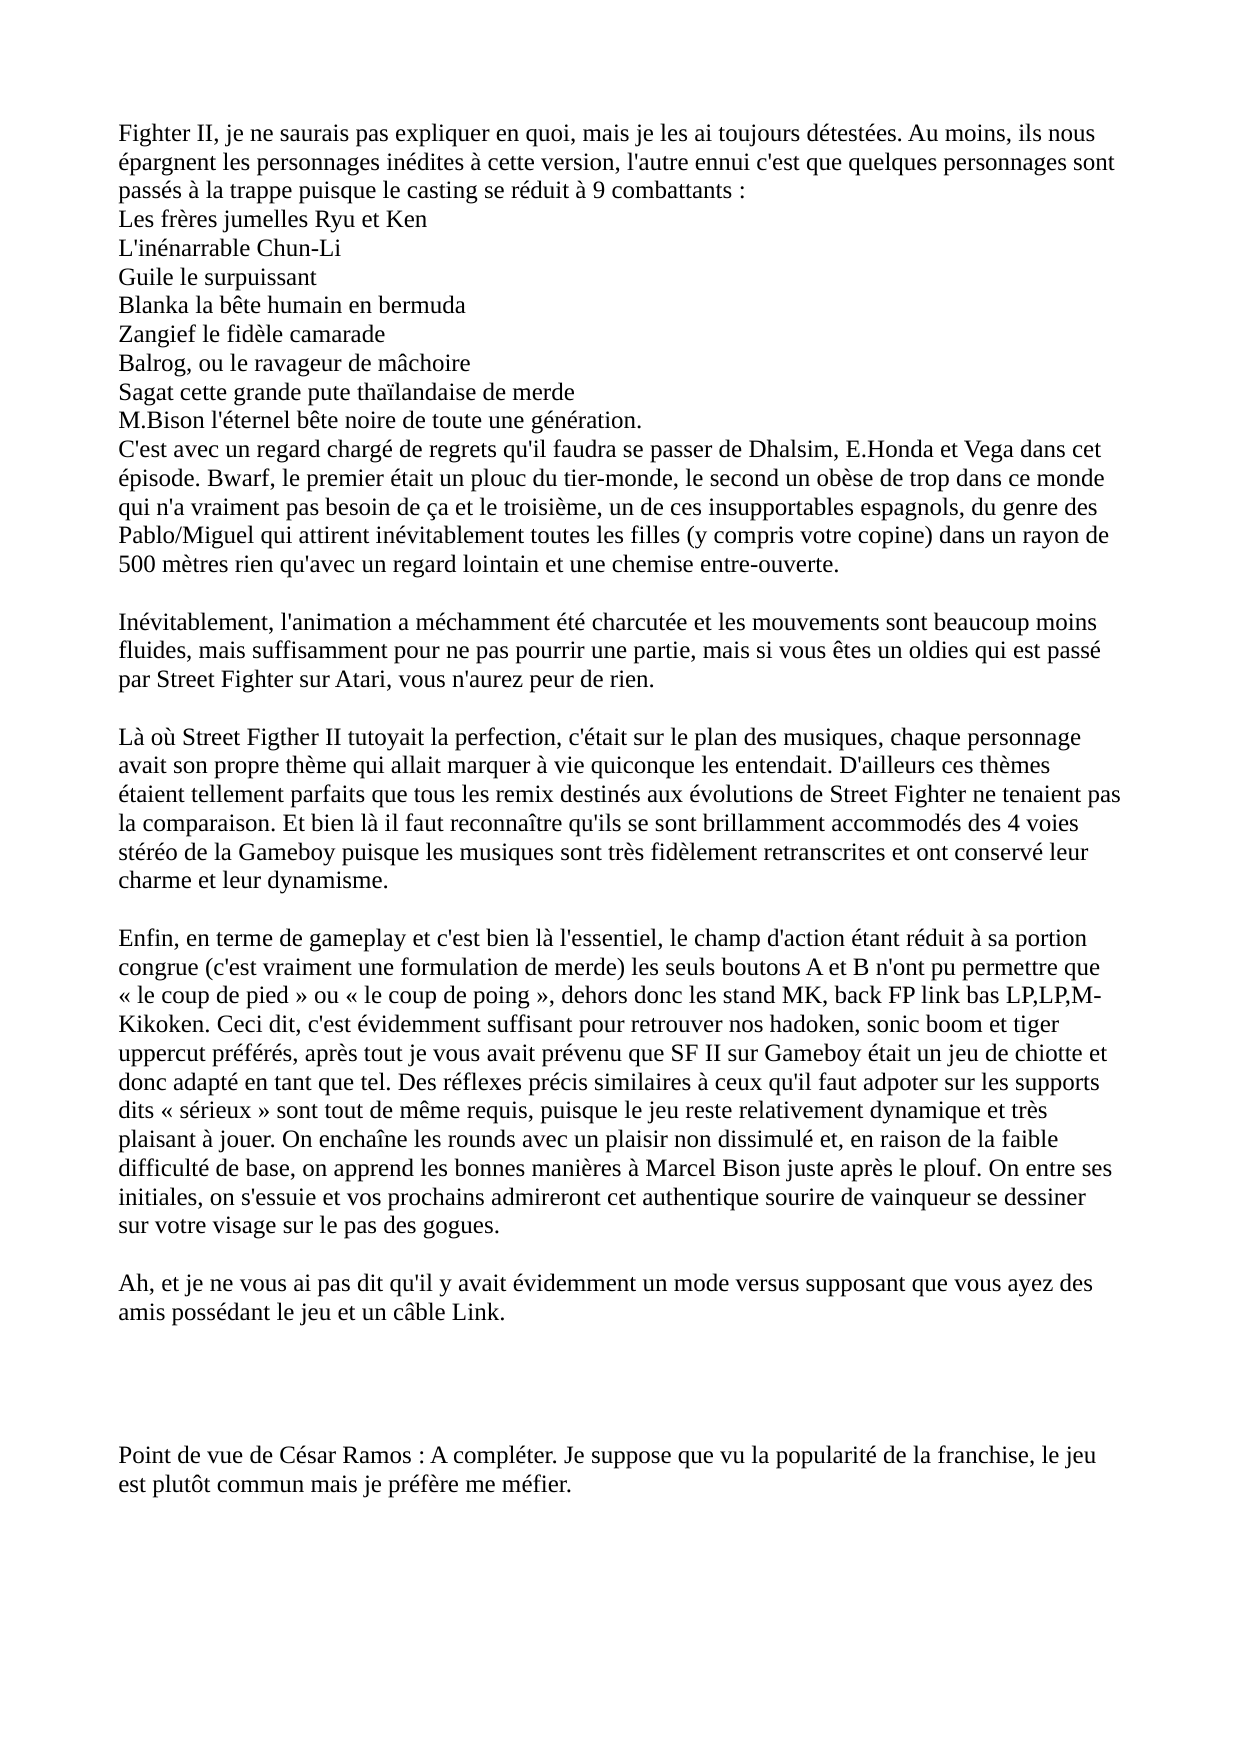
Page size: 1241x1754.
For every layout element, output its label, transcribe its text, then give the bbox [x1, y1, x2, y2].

text Inévitablement, l'animation a méchamment été charcutée et les mouvements sont beaucoup moins fluides, mais suffisamment pour ne pas pourrir une partie, mais si vous êtes un oldies qui est passé par Street Fighter sur Atari, vous n'aurez peur de rien. [118, 607, 1122, 693]
text L'inénarrable Chun-Li [118, 233, 1122, 262]
text Enfin, en terme de gameplay et c'est bien là l'essentiel, le champ d'action étant réduit à sa portion congrue (c'est vraiment une formulation de merde) les seuls boutons A et B n'ont pu permettre que « le coup de pied » ou « le coup de poing », dehors donc les stand MK, back FP link bas LP,LP,M-Kikoken. Ceci dit, c'est évidemment suffisant pour retrouver nos hadoken, sonic boom et tiger uppercut préférés, après tout je vous avait prévenu que SF II sur Gameboy était un jeu de chiotte et donc adapté en tant que tel. Des réflexes précis similaires à ceux qu'il faut adpoter sur les supports dits « sérieux » sont tout de même requis, puisque le jeu reste relativement dynamique et très plaisant à jouer. On enchaîne les rounds avec un plaisir non dissimulé et, en raison de la faible difficulté de base, on apprend les bonnes manières à Marcel Bison juste après le plouf. On entre ses initiales, on s'essuie et vos prochains admireront cet authentique sourire de vainqueur se dessiner sur votre visage sur le pas des gogues. [118, 923, 1122, 1239]
text Balrog, ou le ravageur de mâchoire [118, 348, 1122, 377]
text C'est avec un regard chargé de regrets qu'il faudra se passer de Dhalsim, E.Honda et Vega dans cet épisode. Bwarf, le premier était un plouc du tier-monde, le second un obèse de trop dans ce monde qui n'a vraiment pas besoin de ça et le troisième, un de ces insupportables espagnols, du genre des Pablo/Miguel qui attirent inévitablement toutes les filles (y compris votre copine) dans un rayon de 500 mètres rien qu'avec un regard lointain et une chemise entre-ouverte. [118, 434, 1122, 578]
text Les frères jumelles Ryu et Ken [118, 204, 1122, 233]
text Blanka la bête humain en bermuda [118, 291, 1122, 319]
text Ah, et je ne vous ai pas dit qu'il y avait évidemment un mode versus supposant que vous ayez des amis possédant le jeu et un câble Link. [118, 1268, 1122, 1326]
text Point de vue de César Ramos : A compléter. Je suppose que vu la popularité de la franchise, le jeu est plutôt commun mais je préfère me méfier. [118, 1441, 1122, 1498]
text Fighter II, je ne saurais pas expliquer en quoi, mais je les ai toujours détestées. Au moins, ils nous épargnent les personnages inédites à cette version, l'autre ennui c'est que quelques personnages sont passés à la trappe puisque le casting se réduit à 9 combattants : [118, 118, 1122, 204]
text Là où Street Figther II tutoyait la perfection, c'était sur le plan des musiques, chaque personnage avait son propre thème qui allait marquer à vie quiconque les entendait. D'ailleurs ces thèmes étaient tellement parfaits que tous les remix destinés aux évolutions de Street Fighter ne tenaient pas la comparaison. Et bien là il faut reconnaître qu'ils se sont brillamment accommodés des 4 voies stéréo de la Gameboy puisque les musiques sont très fidèlement retranscrites et ont conservé leur charme et leur dynamisme. [118, 722, 1122, 894]
text Sagat cette grande pute thaïlandaise de merde [118, 377, 1122, 406]
text Zangief le fidèle camarade [118, 319, 1122, 348]
text Guile le surpuissant [118, 262, 1122, 291]
text M.Bison l'éternel bête noire de toute une génération. [118, 406, 1122, 434]
